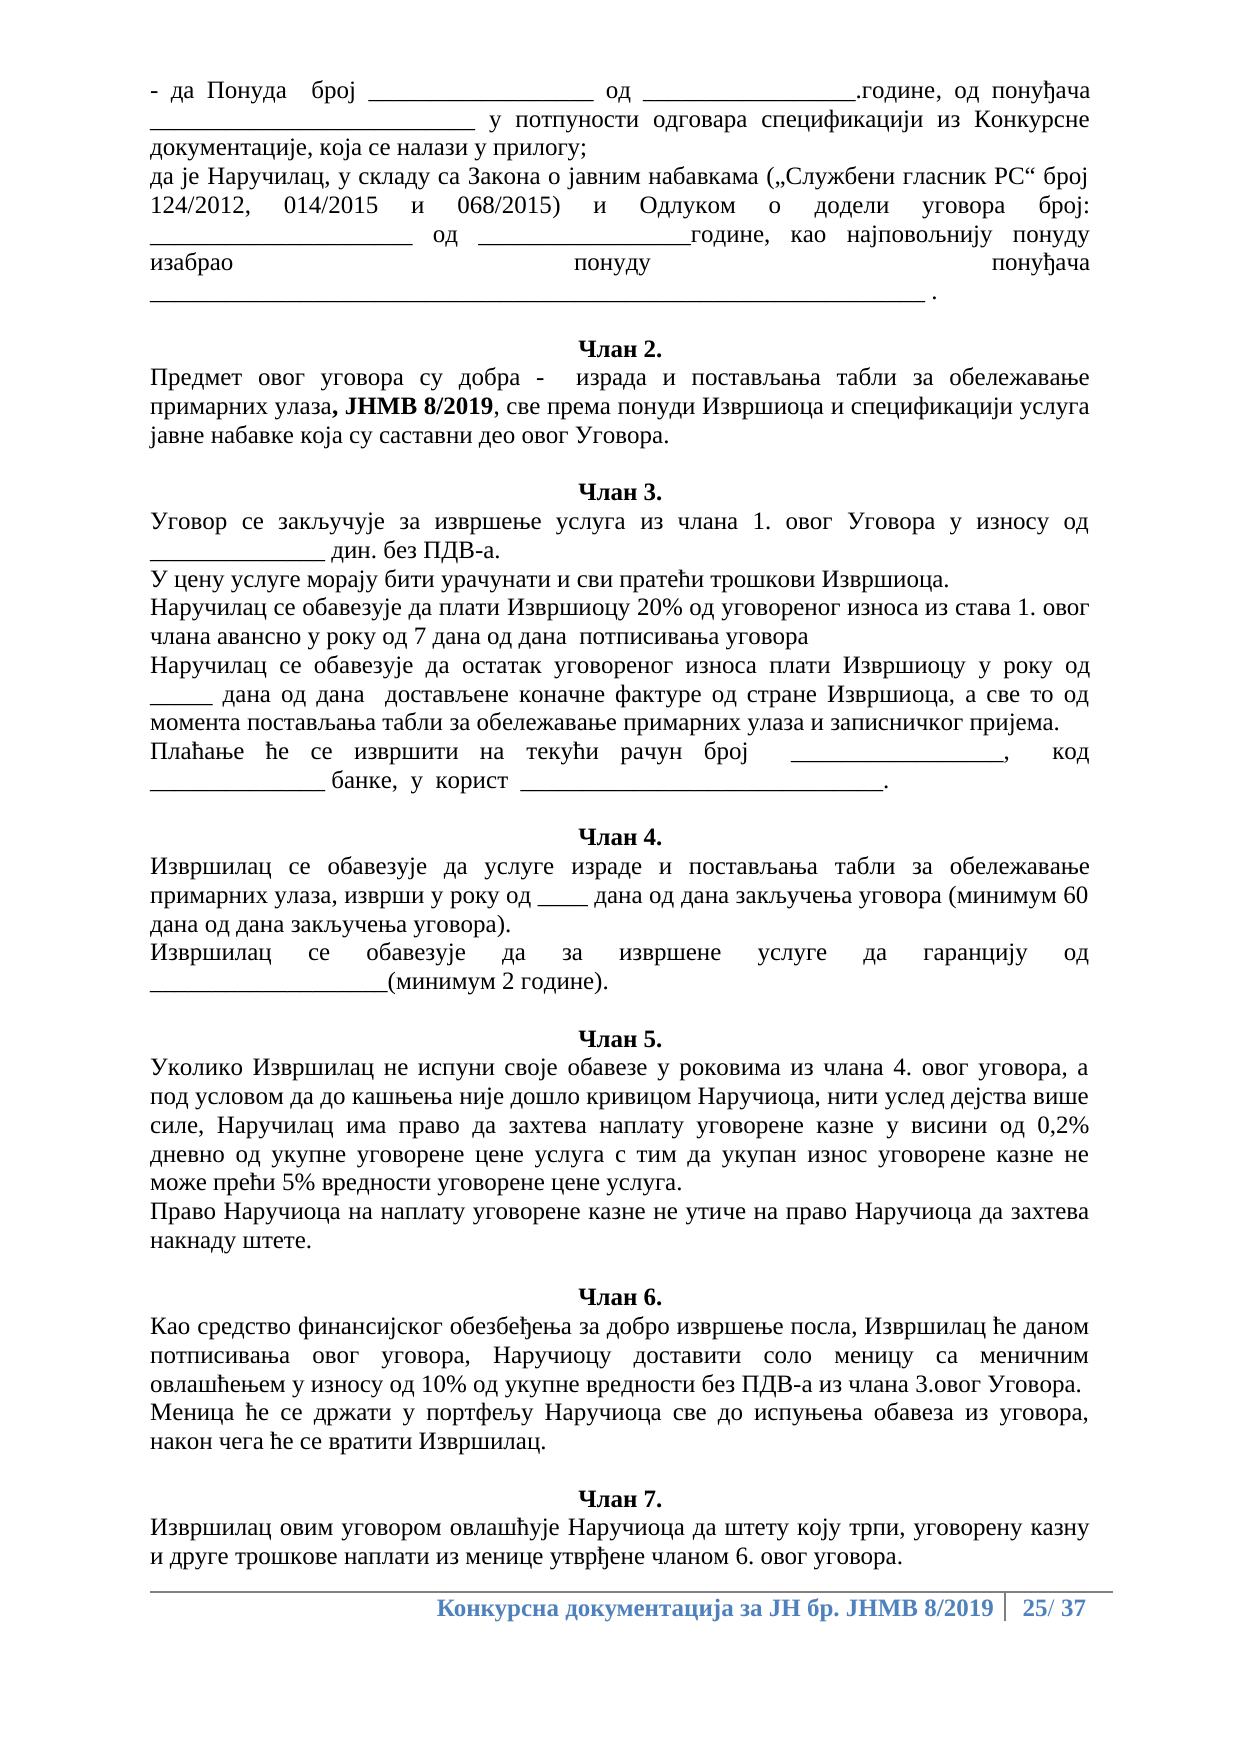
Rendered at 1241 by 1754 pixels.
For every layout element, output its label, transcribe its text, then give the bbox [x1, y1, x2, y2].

text Наручилац се обавезује да плати Извршиоцу 20% од уговореног износа из става 1. овог члана авансно у року од 7 дана од дана потписивања уговора [150, 592, 1090, 650]
text Као средство финансијског обезбеђења за добро извршење посла, Извршилац ће даном потписивања овог уговора, Наручиоцу доставити соло меницу са меничним овлашћењем у износу од 10% од укупне вредности без ПДВ-а из члана 3.овог Уговора. [150, 1311, 1090, 1397]
text У цену услуге морају бити урачунати и сви пратећи трошкови Извршиоца. [150, 564, 1090, 592]
text - да Понуда број __________________ од _________________.године, од понуђача __________________________ у потпуности одговара спецификацији из Конкурсне документације, која се налази у прилогу; [150, 75, 1090, 161]
text Извршилац овим уговором овлашћује Наручиоца да штету коју трпи, уговорену казну и друге трошкове наплати из менице утврђене чланом 6. овог уговора. [150, 1512, 1090, 1570]
text Извршилац се обавезује да за извршене услуге да гаранцију од ___________________(минимум 2 године). [150, 937, 1090, 995]
text Уговор се закључује за извршење услуга из члана 1. овог Уговора у износу од ______________ дин. без ПДВ-а. [150, 506, 1090, 564]
text Члан 4. [150, 822, 1090, 851]
text Предмет овог уговора су добра - израда и постављања табли за обележавање примарних улаза, ЈНМВ 8/2019, све према понуди Извршиоца и спецификацији услуга јавне набавке која су саставни део овог Уговора. [150, 362, 1090, 449]
text Право Наручиоца на наплату уговорене казне не утиче на право Наручиоца да захтева накнаду штете. [150, 1196, 1090, 1254]
text Члан 3. [150, 477, 1090, 506]
text Члан 6. [150, 1282, 1090, 1311]
text Плаћање ће се извршити на текући рачун број _________________, код ______________ банке, у корист _____________________________. [150, 736, 1090, 794]
text Уколико Извршилац не испуни своје обавезе у роковима из члана 4. овог уговора, а под условом да до кашњења није дошло кривицом Наручиоца, нити услед дејства више силе, Наручилац има право да захтева наплату уговорене казне у висини од 0,2% дневно од укупне уговорене цене услуга с тим да укупан износ уговорене казне не може прећи 5% вредности уговорене цене услуга. [150, 1052, 1090, 1196]
text Меница ће се држати у портфељу Наручиоца све до испуњења обавеза из уговора, након чега ће се вратити Извршилац. [150, 1397, 1090, 1455]
text Наручилац се обавезује да остатак уговореног износа плати Извршиоцу у року од _____ дана од дана достављене коначне фактуре од стране Извршиоца, а све то од момента постављања табли за обележавање примарних улаза и записничког пријема. [150, 650, 1090, 736]
text Члан 7. [150, 1484, 1090, 1512]
text Члан 2. [150, 334, 1090, 362]
text Извршилац се обавезује да услуге израде и постављања табли за обележавање примарних улаза, изврши у року од ____ дана од дана закључења уговора (минимум 60 дана од дана закључења уговора). [150, 851, 1090, 937]
text Члан 5. [150, 1024, 1090, 1052]
text да је Наручилац, у складу са Закона о јавним набавкама („Службени гласник РС“ број 124/2012, 014/2015 и 068/2015) и Одлуком о додели уговора број: _____________________ од _________________године, као најповољнију понуду изабрао понуду понуђача ______________________________________________________________ . [150, 161, 1090, 305]
